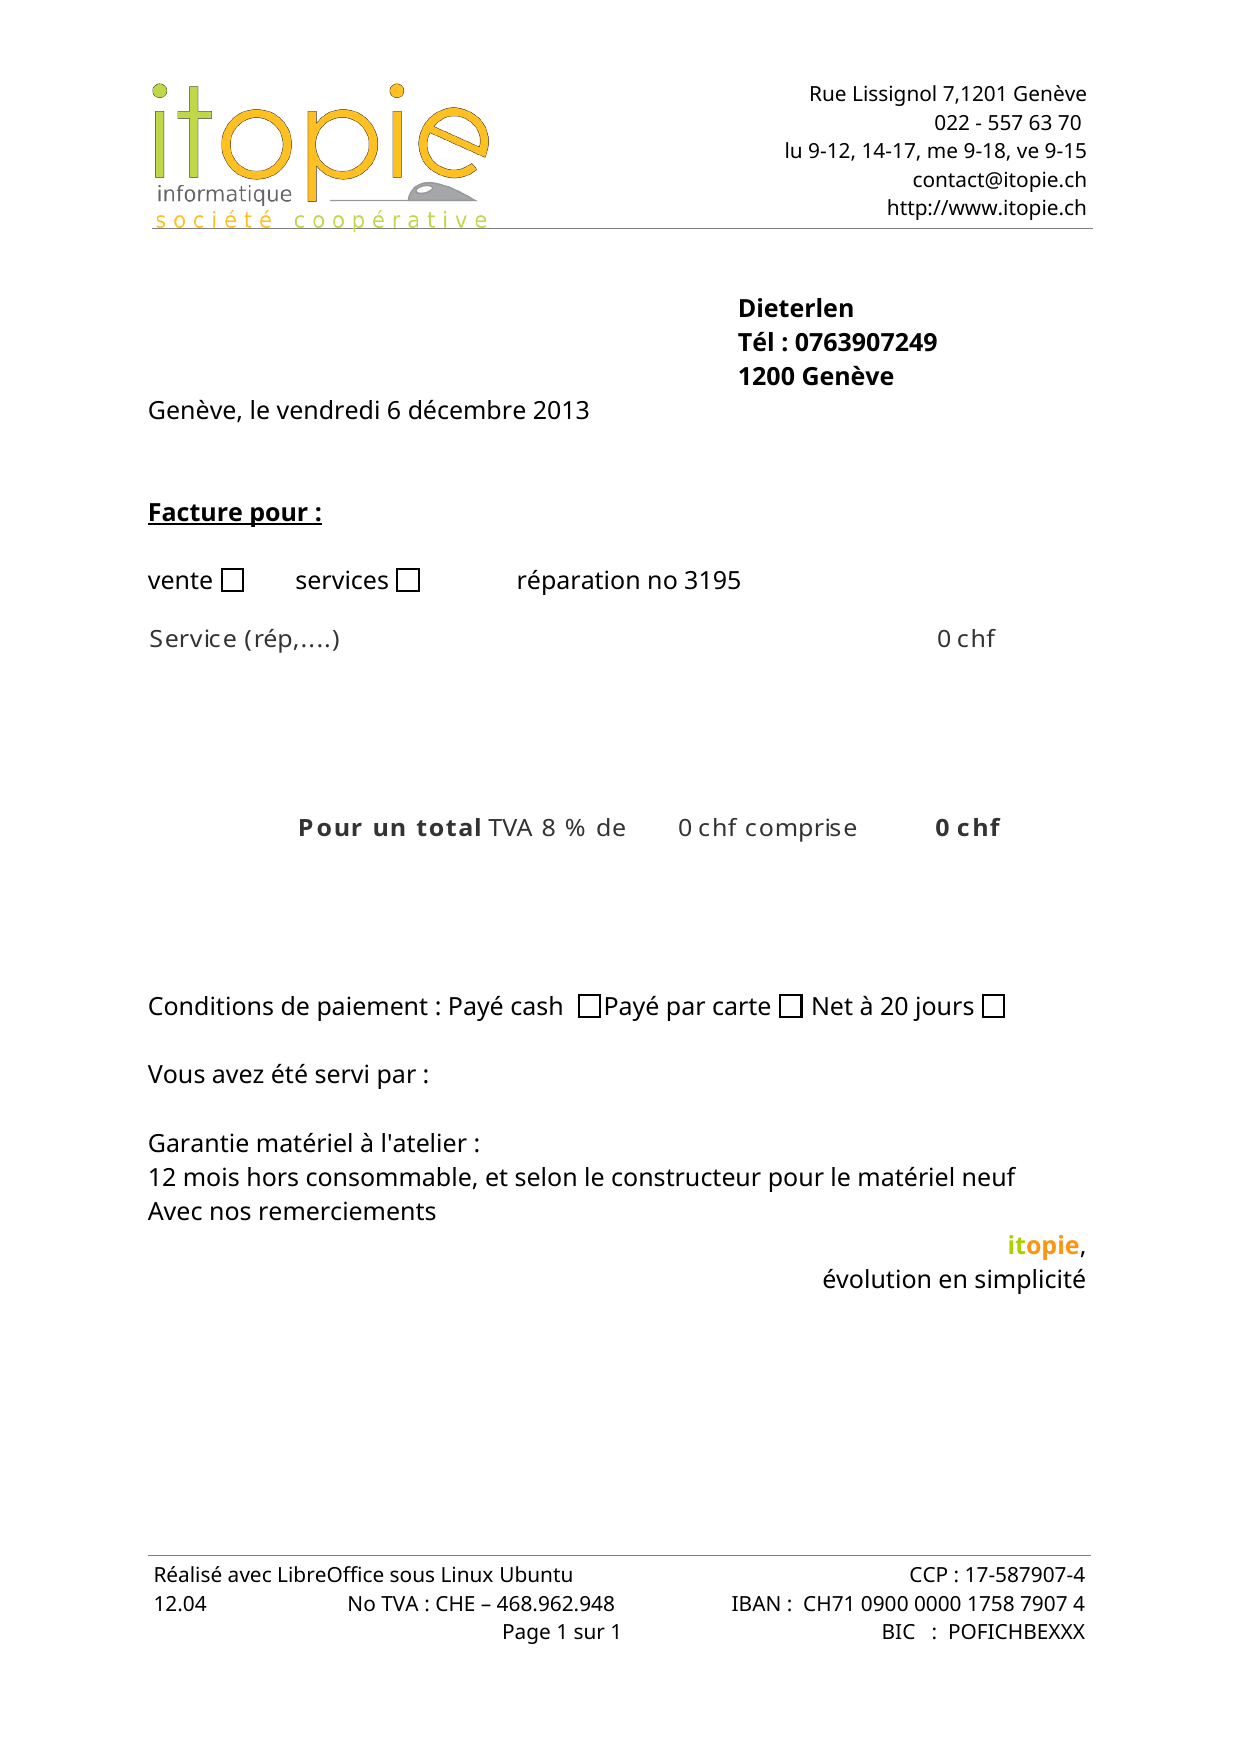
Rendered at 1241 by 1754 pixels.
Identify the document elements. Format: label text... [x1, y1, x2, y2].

text Facture pour : [148, 495, 1093, 529]
text Tél : 0763907249 [148, 324, 1093, 358]
text Dieterlen [148, 290, 1093, 324]
text 12 mois hors consommable, et selon le constructeur pour le matériel neuf [148, 1159, 1093, 1193]
text 1200 Genève [148, 358, 1093, 392]
text Avec nos remerciements [148, 1193, 1093, 1227]
text Genève, le vendredi 6 décembre 2013 [148, 392, 1093, 427]
picture [138, 72, 500, 244]
text Garantie matériel à l'atelier : [148, 1125, 1093, 1159]
text vente services réparation no 3195 [148, 563, 1093, 597]
text itopie, [148, 1227, 1093, 1262]
text Vous avez été servi par : [148, 1057, 1093, 1091]
text évolution en simplicité [148, 1262, 1093, 1296]
text Conditions de paiement : Payé cash Payé par carte Net à 20 jours [148, 989, 1093, 1023]
